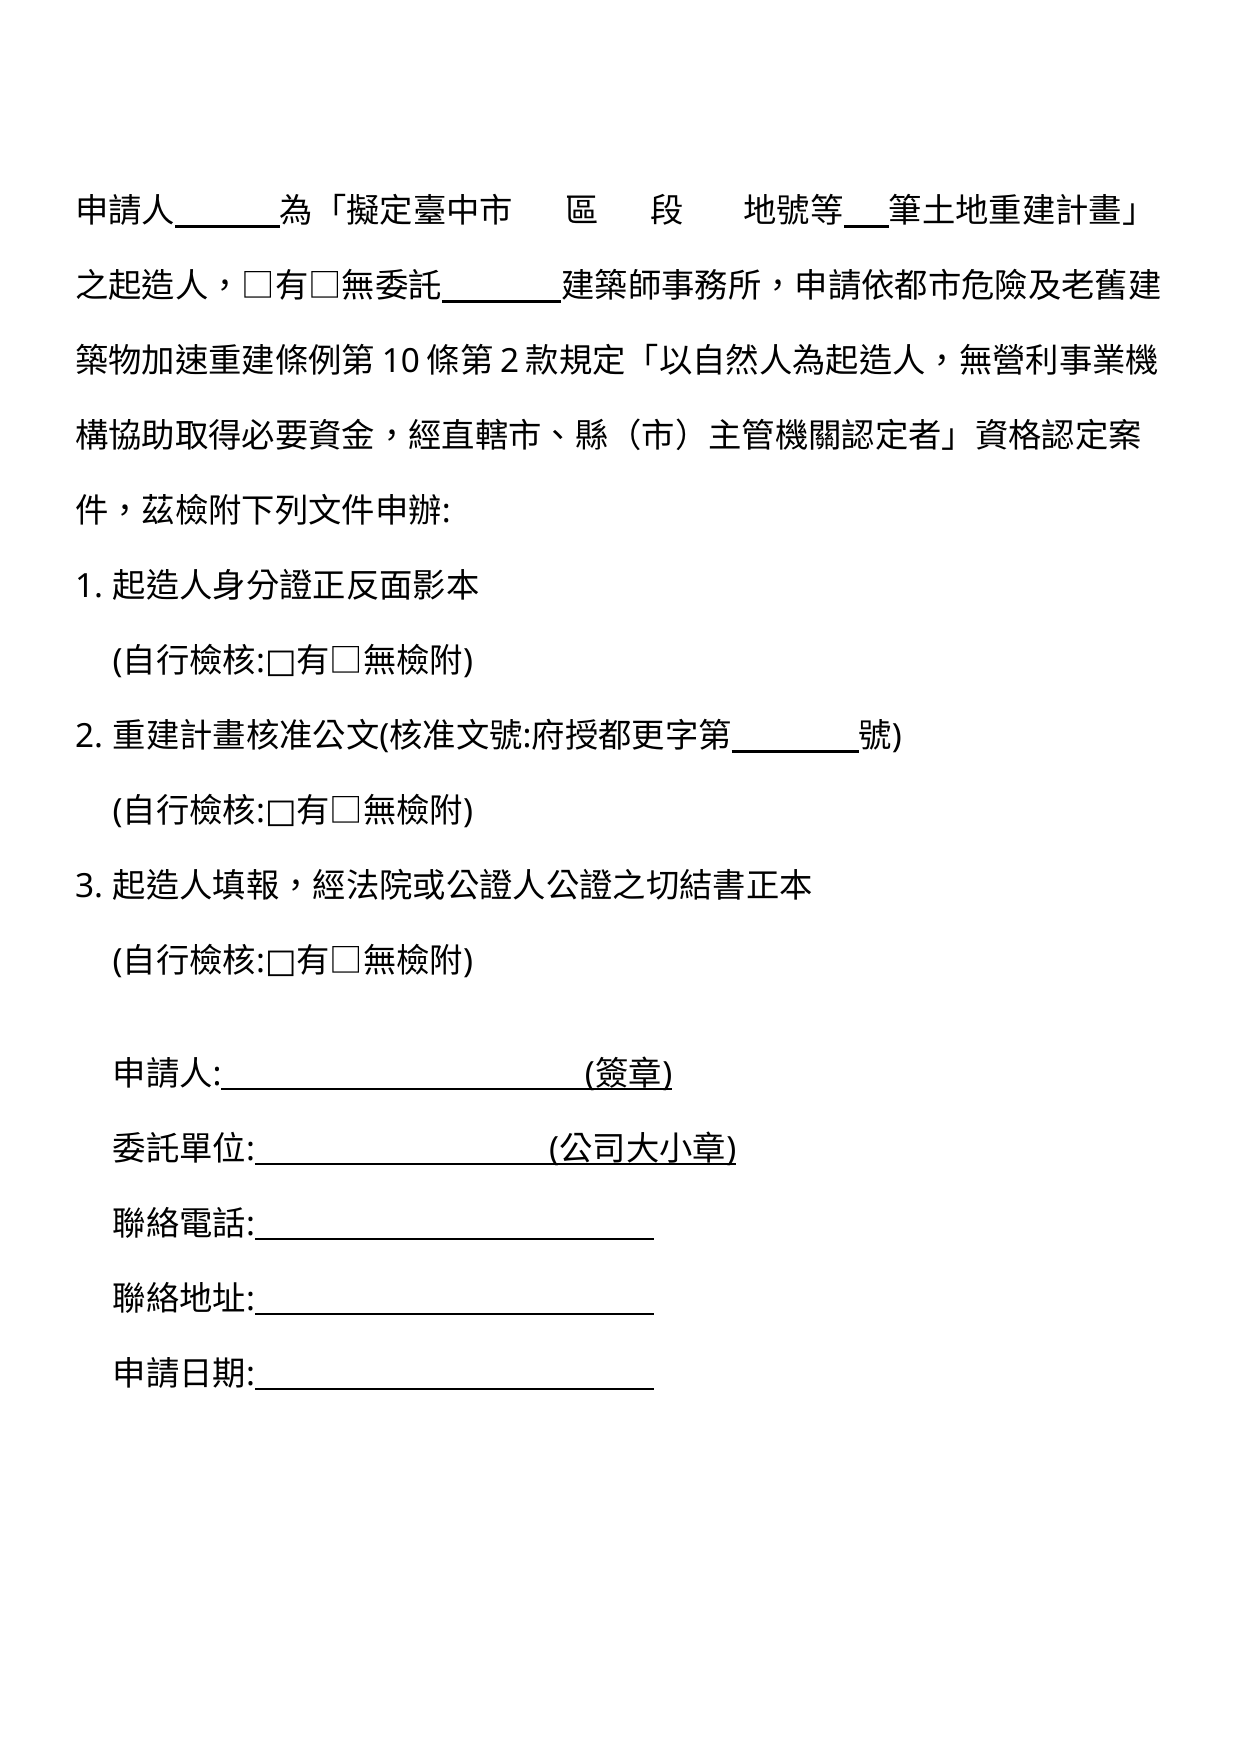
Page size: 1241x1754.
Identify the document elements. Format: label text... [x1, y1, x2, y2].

text 申請人 為「擬定臺中市 區 段 地號等 筆土地重建計畫」之起造人，□有□無委託 建築師事務所，申請依都市危險及老舊建築物加速重建條例第10條第2款規定「以自然人為起造人，無營利事業機構協助取得必要資金，經直轄市、縣（市）主管機關認定者」資格認定案件，茲檢附下列文件申辦: [75, 164, 1165, 539]
list 聯絡地址: [112, 1252, 1165, 1327]
list (自行檢核:□有□無檢附) [112, 614, 1165, 689]
list 委託單位: (公司大小章) [112, 1102, 1165, 1177]
list (自行檢核:□有□無檢附) [112, 764, 1165, 839]
list 聯絡電話: [112, 1177, 1165, 1252]
list 起造人身分證正反面影本 [75, 539, 1165, 614]
list 申請人: (簽章) [112, 1027, 1165, 1102]
list 重建計畫核准公文(核准文號:府授都更字第 號) [75, 689, 1165, 764]
list (自行檢核:□有□無檢附) [112, 914, 1165, 989]
list 申請日期: [112, 1327, 1165, 1402]
list 起造人填報，經法院或公證人公證之切結書正本 [75, 839, 1165, 914]
